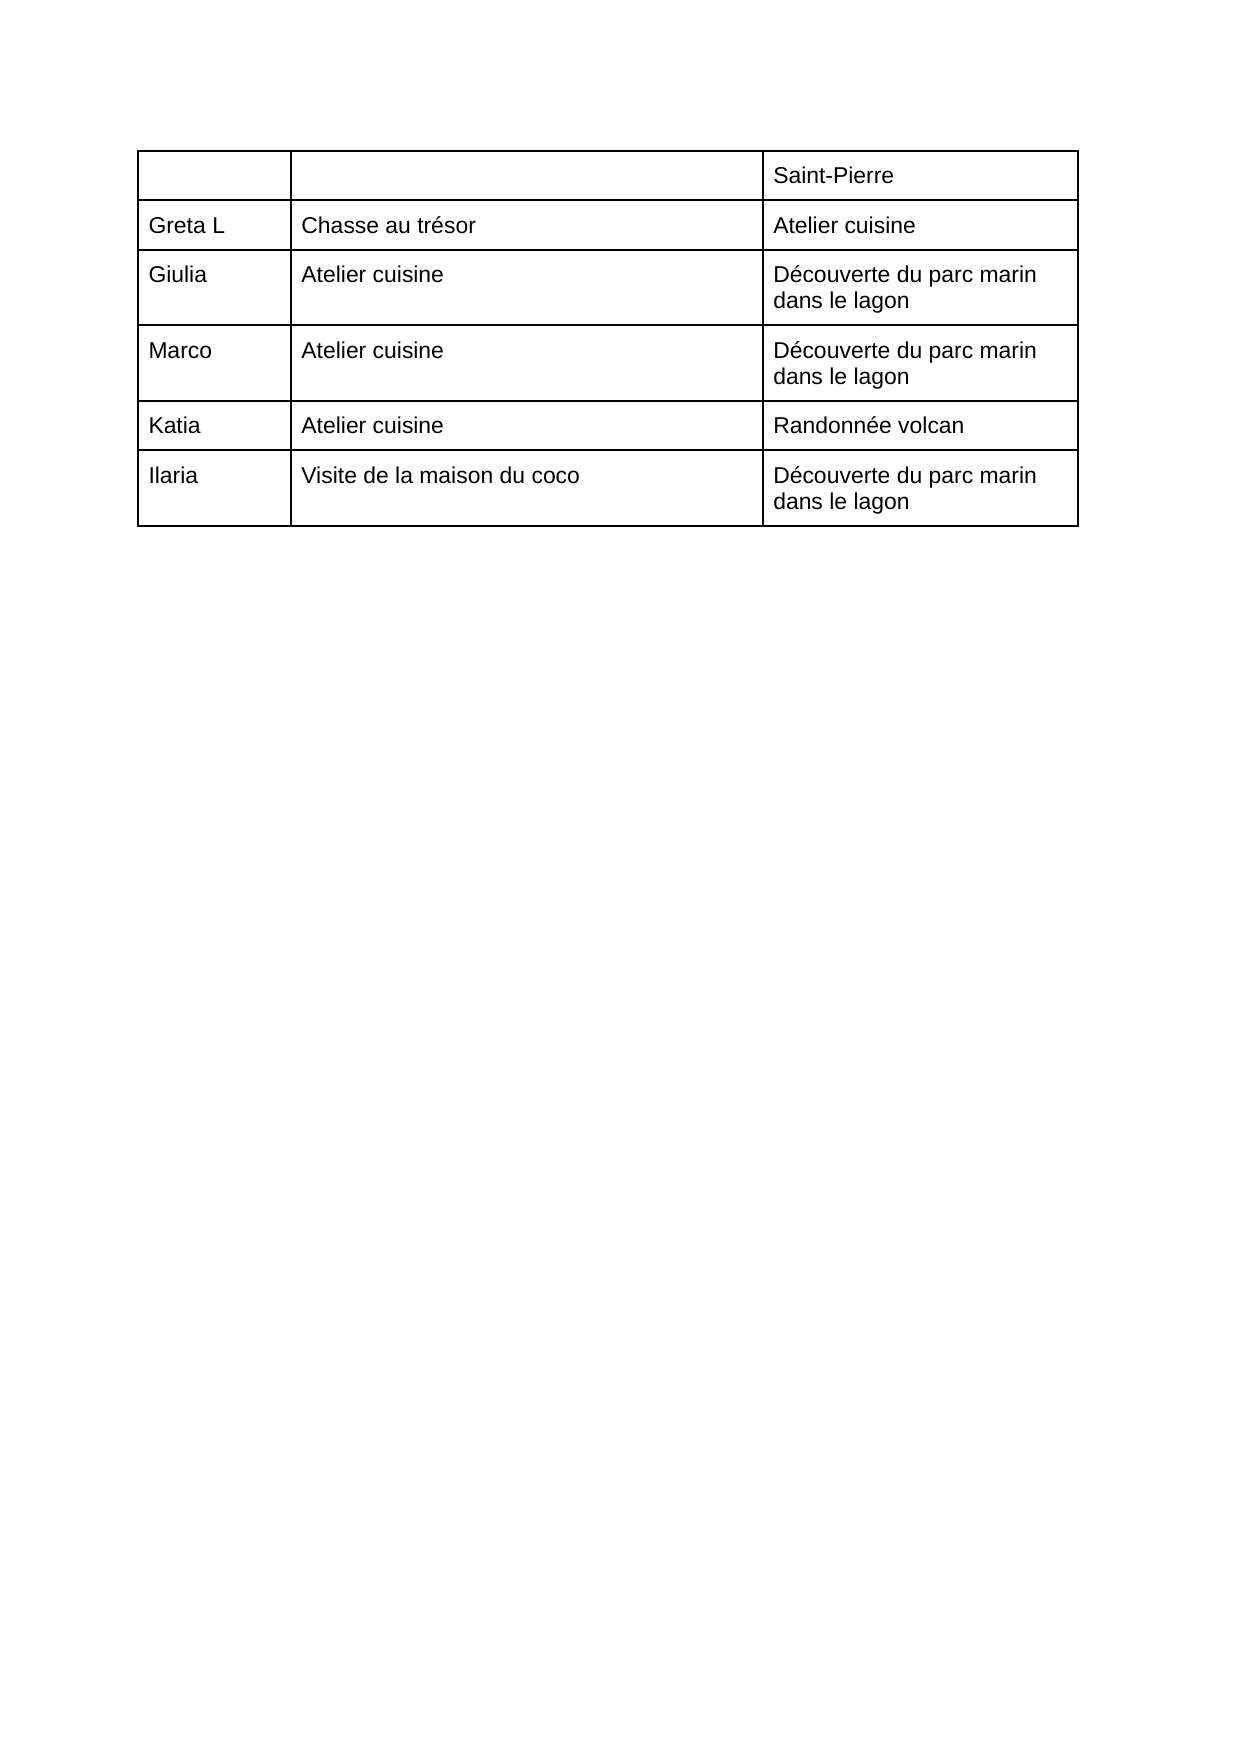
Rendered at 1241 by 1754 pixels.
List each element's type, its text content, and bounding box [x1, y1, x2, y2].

table_cell Atelier cuisine [292, 251, 762, 324]
table_cell Atelier cuisine [292, 402, 762, 449]
table_cell Marco [139, 326, 290, 400]
table_cell Chasse au trésor [292, 201, 762, 248]
table_cell Ilaria [139, 451, 290, 525]
table_cell Découverte du parc marin dans le lagon [764, 326, 1077, 400]
table_cell Katia [139, 402, 290, 449]
table_cell [292, 152, 762, 199]
table_cell Visite de la maison du coco [292, 451, 762, 525]
table_cell Découverte du parc marin dans le lagon [764, 451, 1077, 525]
table_cell Atelier cuisine [292, 326, 762, 400]
table_cell Giulia [139, 251, 290, 324]
table_cell Saint-Pierre [764, 152, 1077, 199]
table_cell Randonnée volcan [764, 402, 1077, 449]
table_cell Greta L [139, 201, 290, 248]
table_cell Atelier cuisine [764, 201, 1077, 248]
table_cell [139, 152, 290, 199]
table_cell Découverte du parc marin dans le lagon [764, 251, 1077, 324]
